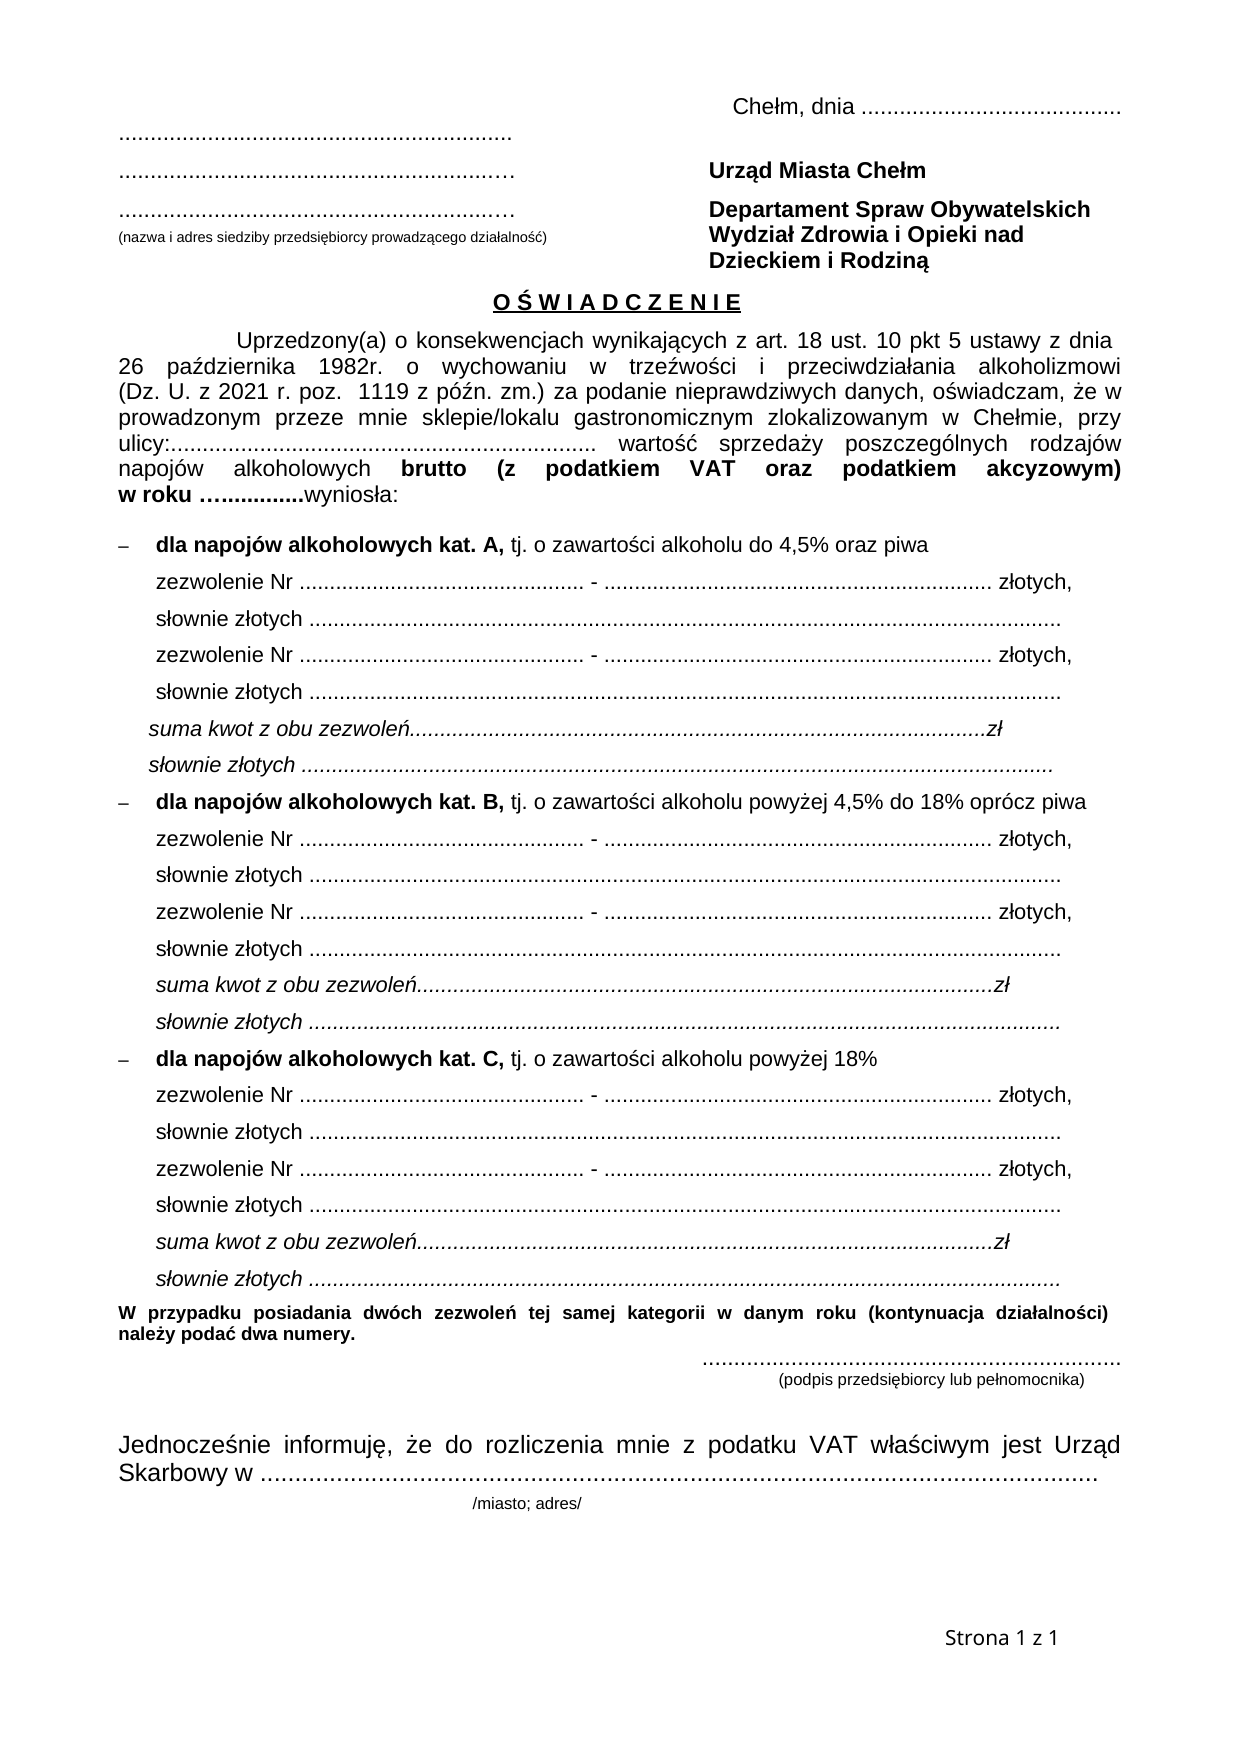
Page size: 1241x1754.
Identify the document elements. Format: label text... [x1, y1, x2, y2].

list zezwolenie Nr ............................................... - ................................................................ złotych, [118, 569, 1122, 594]
list dla napojów alkoholowych kat. C, tj. o zawartości alkoholu powyżej 18% [118, 1046, 1122, 1071]
text ...........................................................… Departament Spraw Obywatelskich [118, 196, 1122, 222]
list słownie złotych ............................................................................................................................ [118, 1266, 1122, 1291]
text .................................................................. [118, 1345, 1122, 1370]
list słownie złotych ............................................................................................................................ [118, 606, 1122, 631]
list zezwolenie Nr ............................................... - ................................................................ złotych, [118, 899, 1122, 924]
text Jednocześnie informuję, że do rozliczenia mnie z podatku VAT właściwym jest Urząd Skarbowy w ......................................................................................................................... [118, 1431, 1122, 1487]
list suma kwot z obu zezwoleń...............................................................................................zł [118, 1229, 1122, 1254]
text W przypadku posiadania dwóch zezwoleń tej samej kategorii w danym roku (kontynuacja działalności) należy podać dwa numery. [118, 1303, 1122, 1345]
text ...........................................................… Urząd Miasta Chełm [118, 158, 1122, 183]
list dla napojów alkoholowych kat. A, tj. o zawartości alkoholu do 4,5% oraz piwa [118, 533, 1122, 557]
list słownie złotych ............................................................................................................................ [118, 1009, 1122, 1034]
text suma kwot z obu zezwoleń...............................................................................................zł [118, 716, 1122, 741]
list słownie złotych ............................................................................................................................ [118, 1193, 1122, 1217]
list zezwolenie Nr ............................................... - ................................................................ złotych, [118, 643, 1122, 667]
text (nazwa i adres siedziby przedsiębiorcy prowadzącego działalność) Wydział Zdrowia i Opieki nad Dzieckiem i Rodziną [118, 222, 1122, 273]
list dla napojów alkoholowych kat. B, tj. o zawartości alkoholu powyżej 4,5% do 18% oprócz piwa [118, 789, 1122, 814]
text O Ś W I A D C Z E N I E [118, 289, 1122, 315]
list słownie złotych ............................................................................................................................ [118, 679, 1122, 704]
list słownie złotych ............................................................................................................................ [118, 863, 1122, 887]
list zezwolenie Nr ............................................... - ................................................................ złotych, [118, 1156, 1122, 1181]
list słownie złotych ............................................................................................................................ [118, 936, 1122, 961]
text Uprzedzony(a) o konsekwencjach wynikających z art. 18 ust. 10 pkt 5 ustawy z dnia 26 października 1982r. o wychowaniu w trzeźwości i przeciwdziałania alkoholizmowi (Dz. U. z 2021 r. poz. 1119 z późn. zm.) za podanie nieprawdziwych danych, oświadczam, że w prowadzonym przeze mnie sklepie/lokalu gastronomicznym zlokalizowanym w Chełmie, przy ulicy:................................................................... wartość sprzedaży poszczególnych rodzajów napojów alkoholowych brutto (z podatkiem VAT oraz podatkiem akcyzowym) w roku ….............wyniosła: [118, 328, 1122, 507]
text Chełm, dnia ......................................... [118, 94, 1122, 119]
text /miasto; adres/ [118, 1487, 1122, 1514]
list suma kwot z obu zezwoleń...............................................................................................zł [118, 973, 1122, 997]
text .............................................................. [118, 119, 1122, 145]
text (podpis przedsiębiorcy lub pełnomocnika) [118, 1370, 1122, 1389]
list zezwolenie Nr ............................................... - ................................................................ złotych, [118, 826, 1122, 851]
list słownie złotych ............................................................................................................................ [118, 1119, 1122, 1144]
text słownie złotych ............................................................................................................................ [118, 753, 1122, 777]
list zezwolenie Nr ............................................... - ................................................................ złotych, [118, 1083, 1122, 1107]
